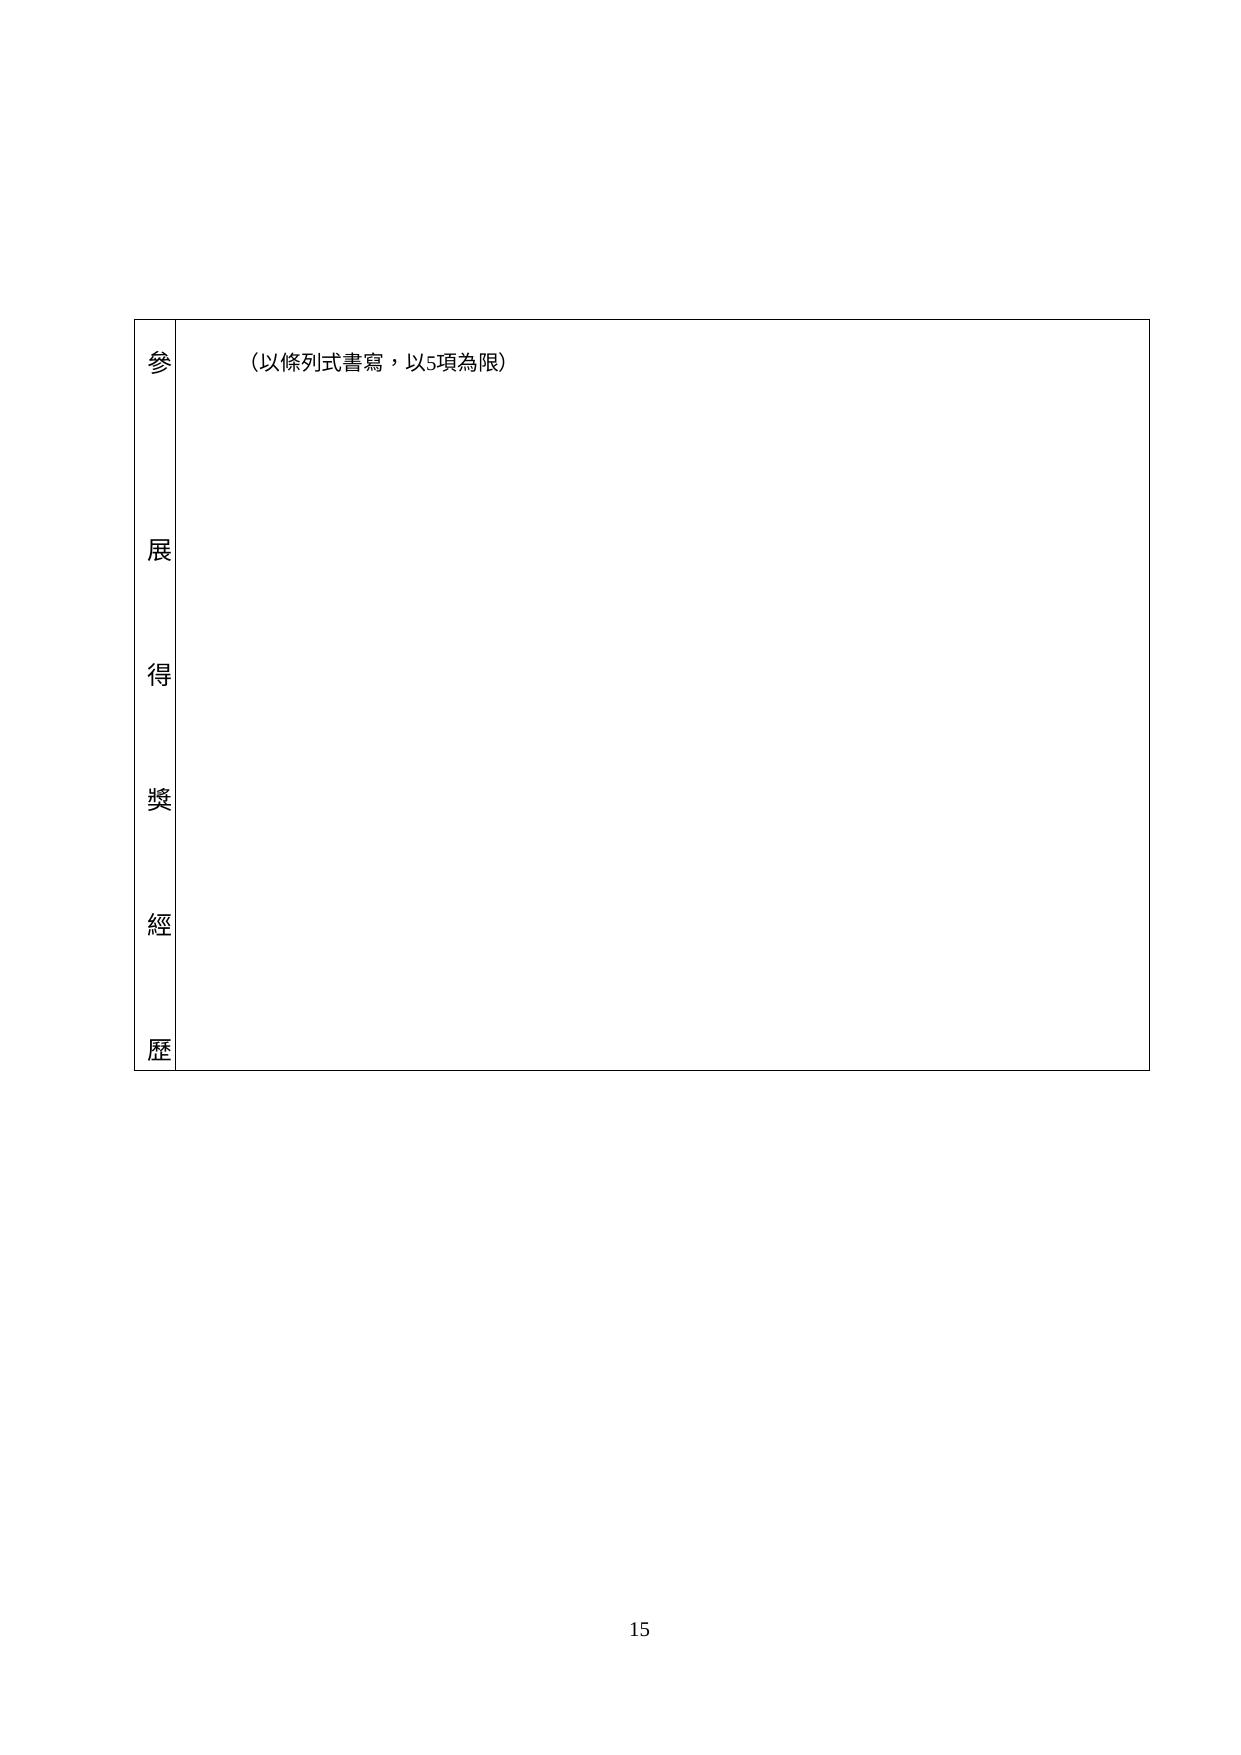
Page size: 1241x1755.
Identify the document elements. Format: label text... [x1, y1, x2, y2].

table_cell 參 展 得 獎 經 歷 [135, 320, 175, 1070]
table_cell （以條列式書寫，以5項為限） [176, 320, 1149, 1070]
